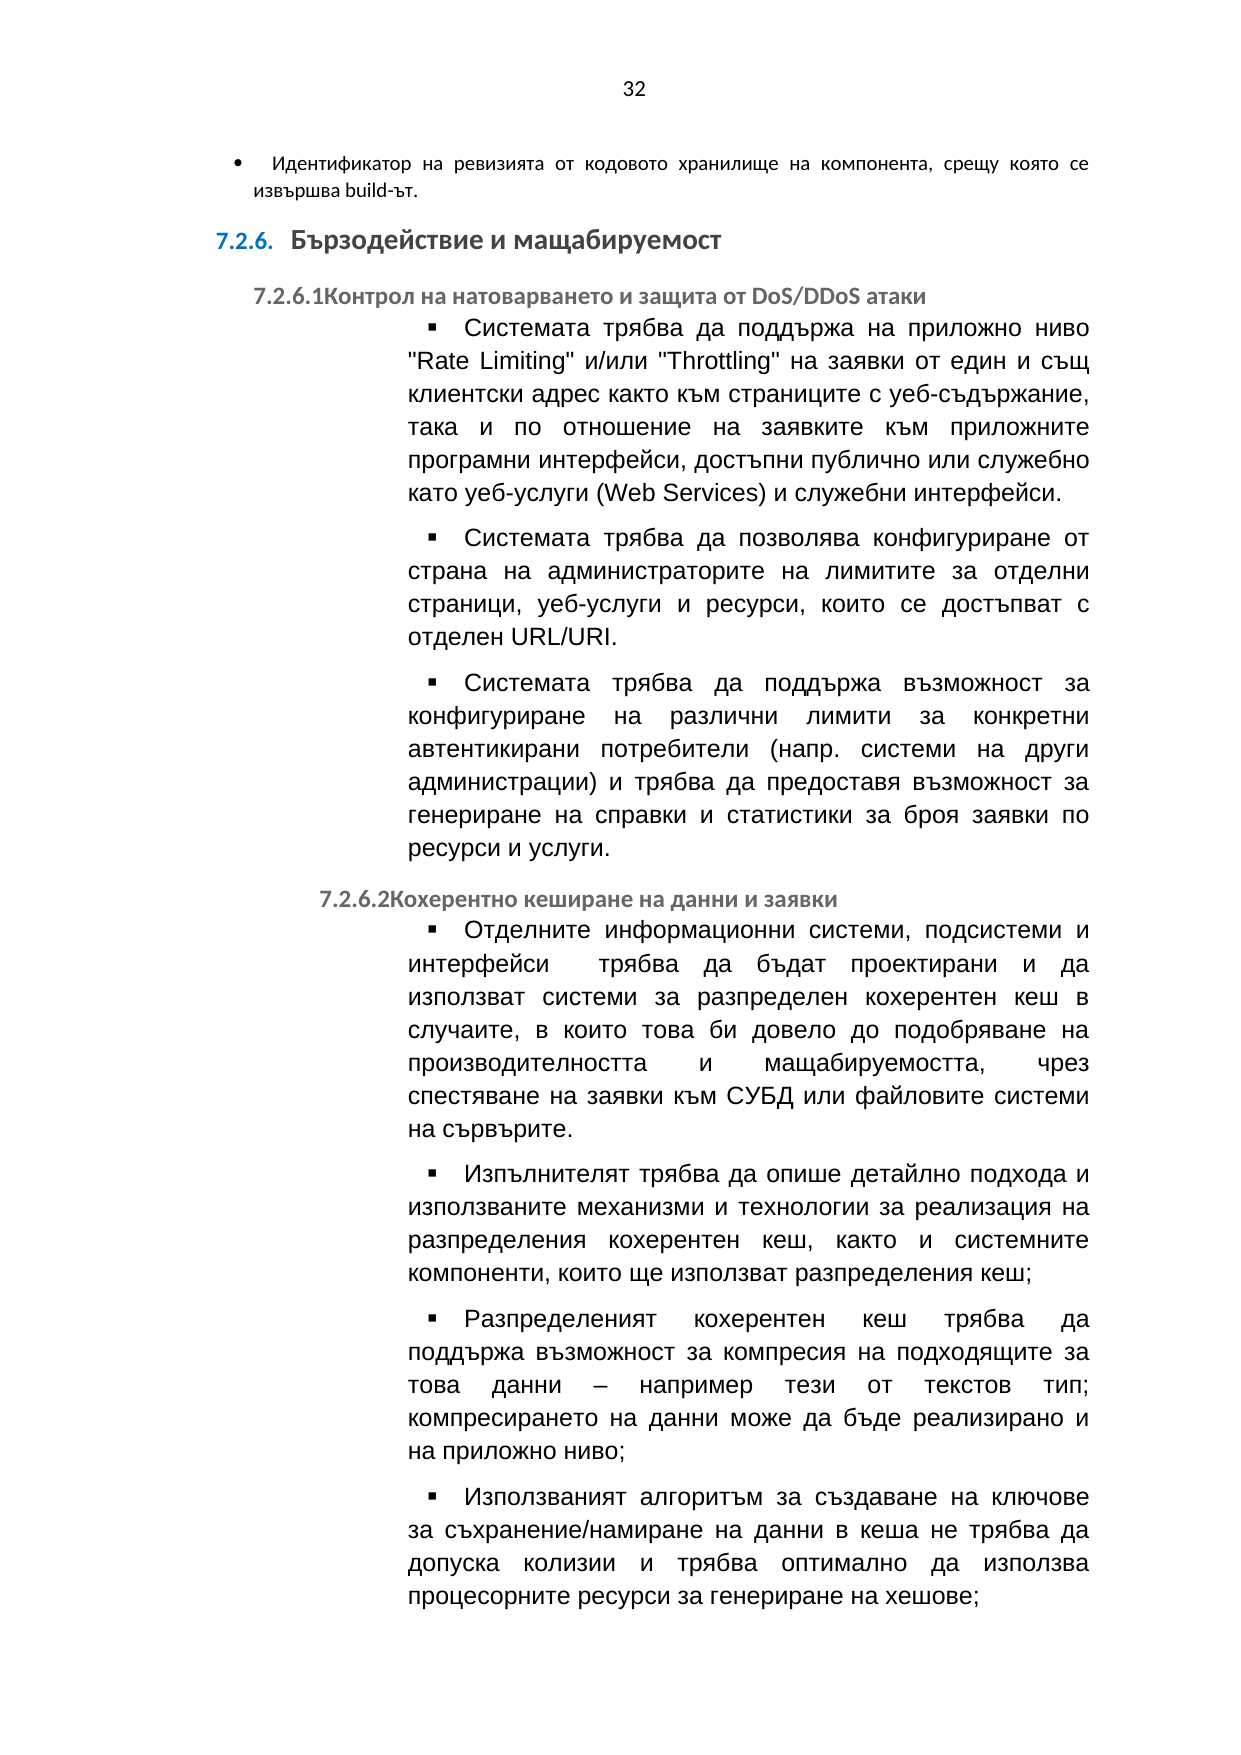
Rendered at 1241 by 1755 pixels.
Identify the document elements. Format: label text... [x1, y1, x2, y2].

list Идентификатор на ревизията от кодовото хранилище на компонента, срещу която се извършва build-ът. [216, 150, 1090, 203]
list Контрол на натоварването и защита от DoS/DDoS атаки [216, 280, 1090, 310]
list Системата трябва да поддържа възможност за конфигуриране на различни лимити за конкретни автентикирани потребители (напр. системи на други администрации) и трябва да предоставя възможност за генериране на справки и статистики за броя заявки по ресурси и услуги. [370, 668, 1090, 862]
list Използваният алгоритъм за създаване на ключове за съхранение/намиране на данни в кеша не трябва да допуска колизии и трябва оптимално да използва процесорните ресурси за генериране на хешове; [370, 1482, 1090, 1609]
list Кохерентно кеширане на данни и заявки [319, 883, 1090, 913]
list Изпълнителят трябва да опише детайлно подхода и използваните механизми и технологии за реализация на разпределения кохерентен кеш, както и системните компоненти, които ще използват разпределения кеш; [370, 1159, 1090, 1287]
list Отделните информационни системи, подсистеми и интерфейси трябва да бъдат проектирани и да използват системи за разпределен кохерентен кеш в случаите, в които това би довело до подобряване на производителността и мащабируемостта, чрез спестяване на заявки към СУБД или файловите системи на сървърите. [370, 915, 1090, 1142]
list Системата трябва да поддържа на приложно ниво "Rate Limiting" и/или "Throttling" на заявки от един и същ клиентски адрес както към страниците с уеб-съдържание, така и по отношение на заявките към приложните програмни интерфейси, достъпни публично или служебно като уеб-услуги (Web Services) и служебни интерфейси. [370, 312, 1090, 506]
list Разпределеният кохерентен кеш трябва да поддържа възможност за компресия на подходящите за това данни – например тези от текстов тип; компресирането на данни може да бъде реализирано и на приложно ниво; [370, 1304, 1090, 1465]
list Системата трябва да позволява конфигуриране от страна на администраторите на лимитите за отделни страници, уеб-услуги и ресурси, които се достъпват с отделен URL/URI. [370, 523, 1090, 651]
list Бързодействие и мащабируемост [216, 221, 1090, 257]
